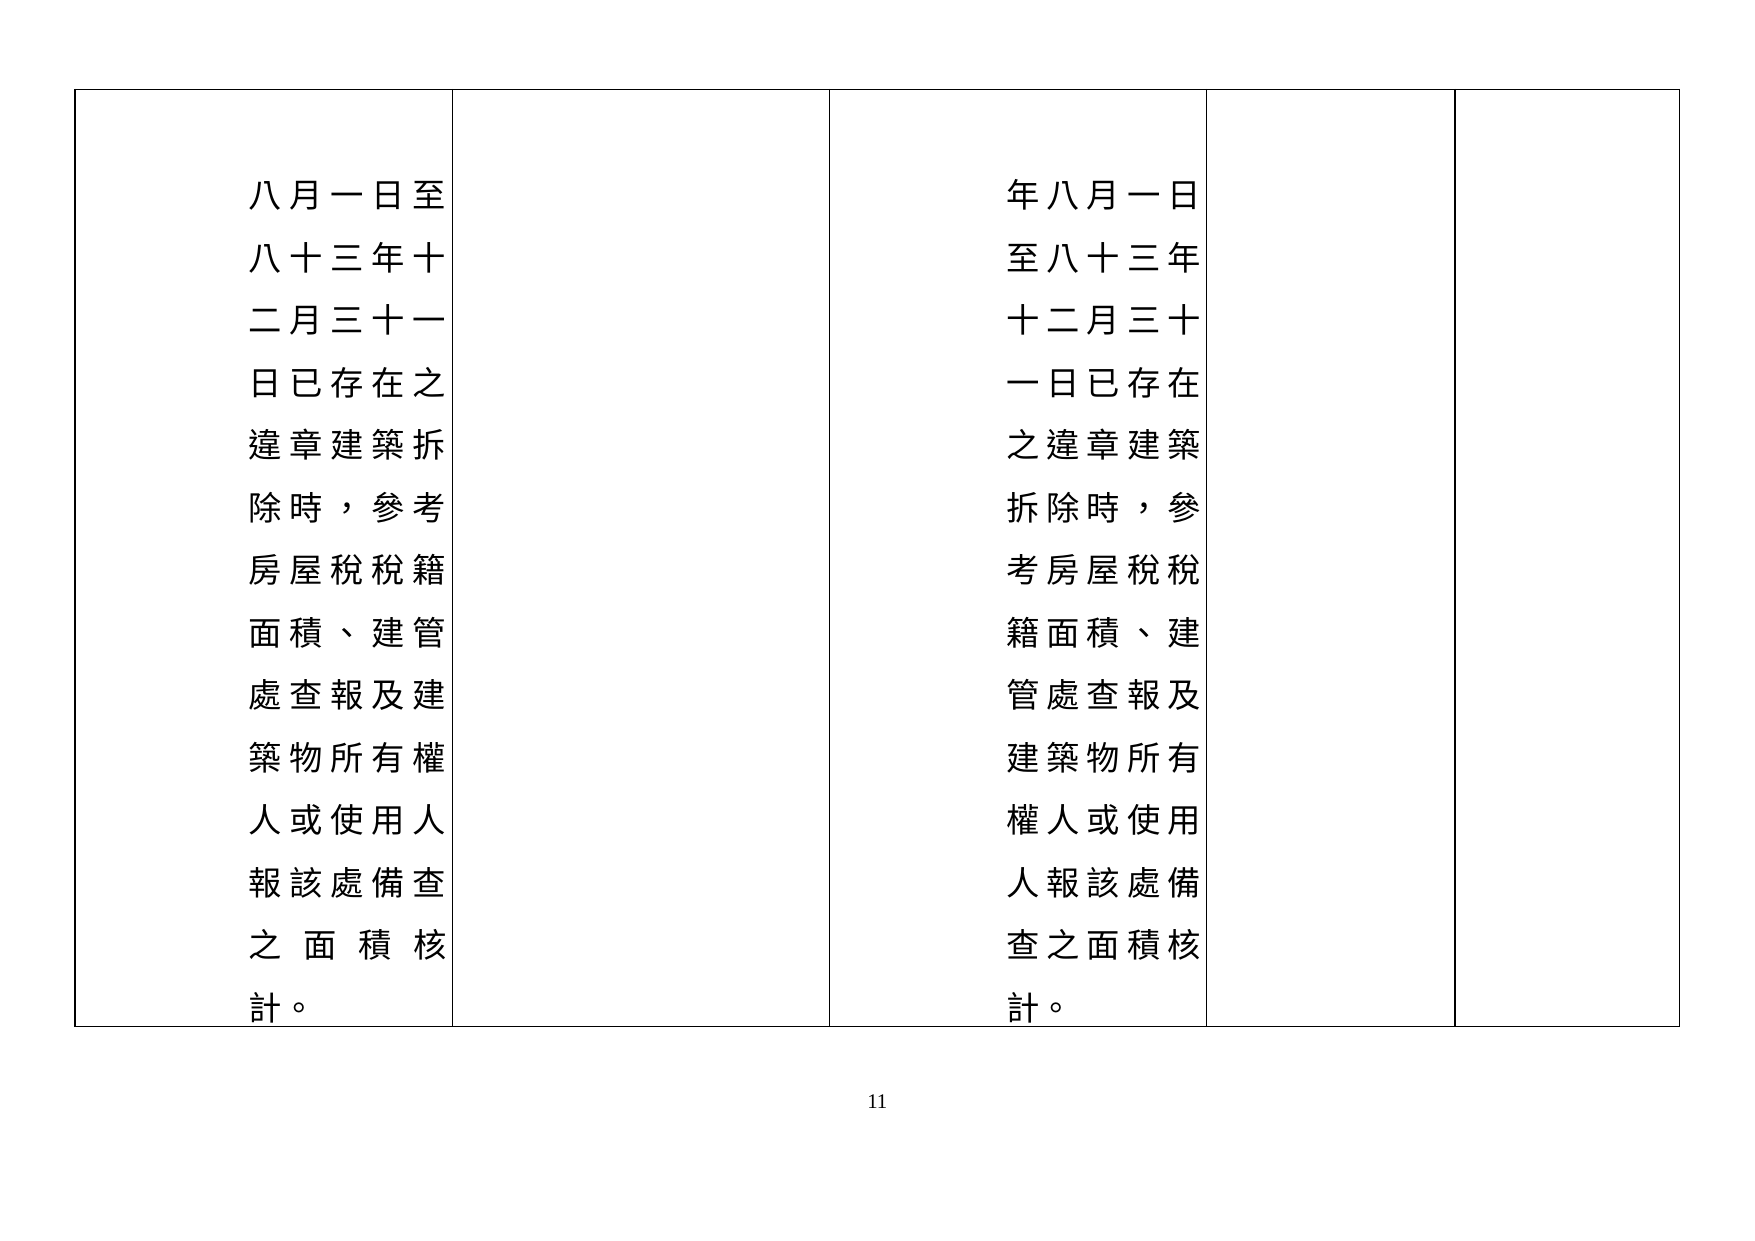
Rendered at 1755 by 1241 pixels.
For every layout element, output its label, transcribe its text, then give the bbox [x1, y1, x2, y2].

table_cell 年八月一日至八十三年十二月三十一日已存在之違章建築拆除時，參考房屋稅稅籍面積、建管處查報及建築物所有權人或使用人報該處備查之面積核計。 [830, 90, 1206, 1026]
table_cell [1456, 90, 1679, 1026]
table_cell [453, 90, 829, 1026]
table_cell [1207, 90, 1454, 1026]
table_cell 八月一日至八十三年十二月三十一日已存在之違章建築拆除時，參考房屋稅稅籍面積、建管處查報及建築物所有權人或使用人報該處備查之面積核計。 [76, 90, 452, 1026]
